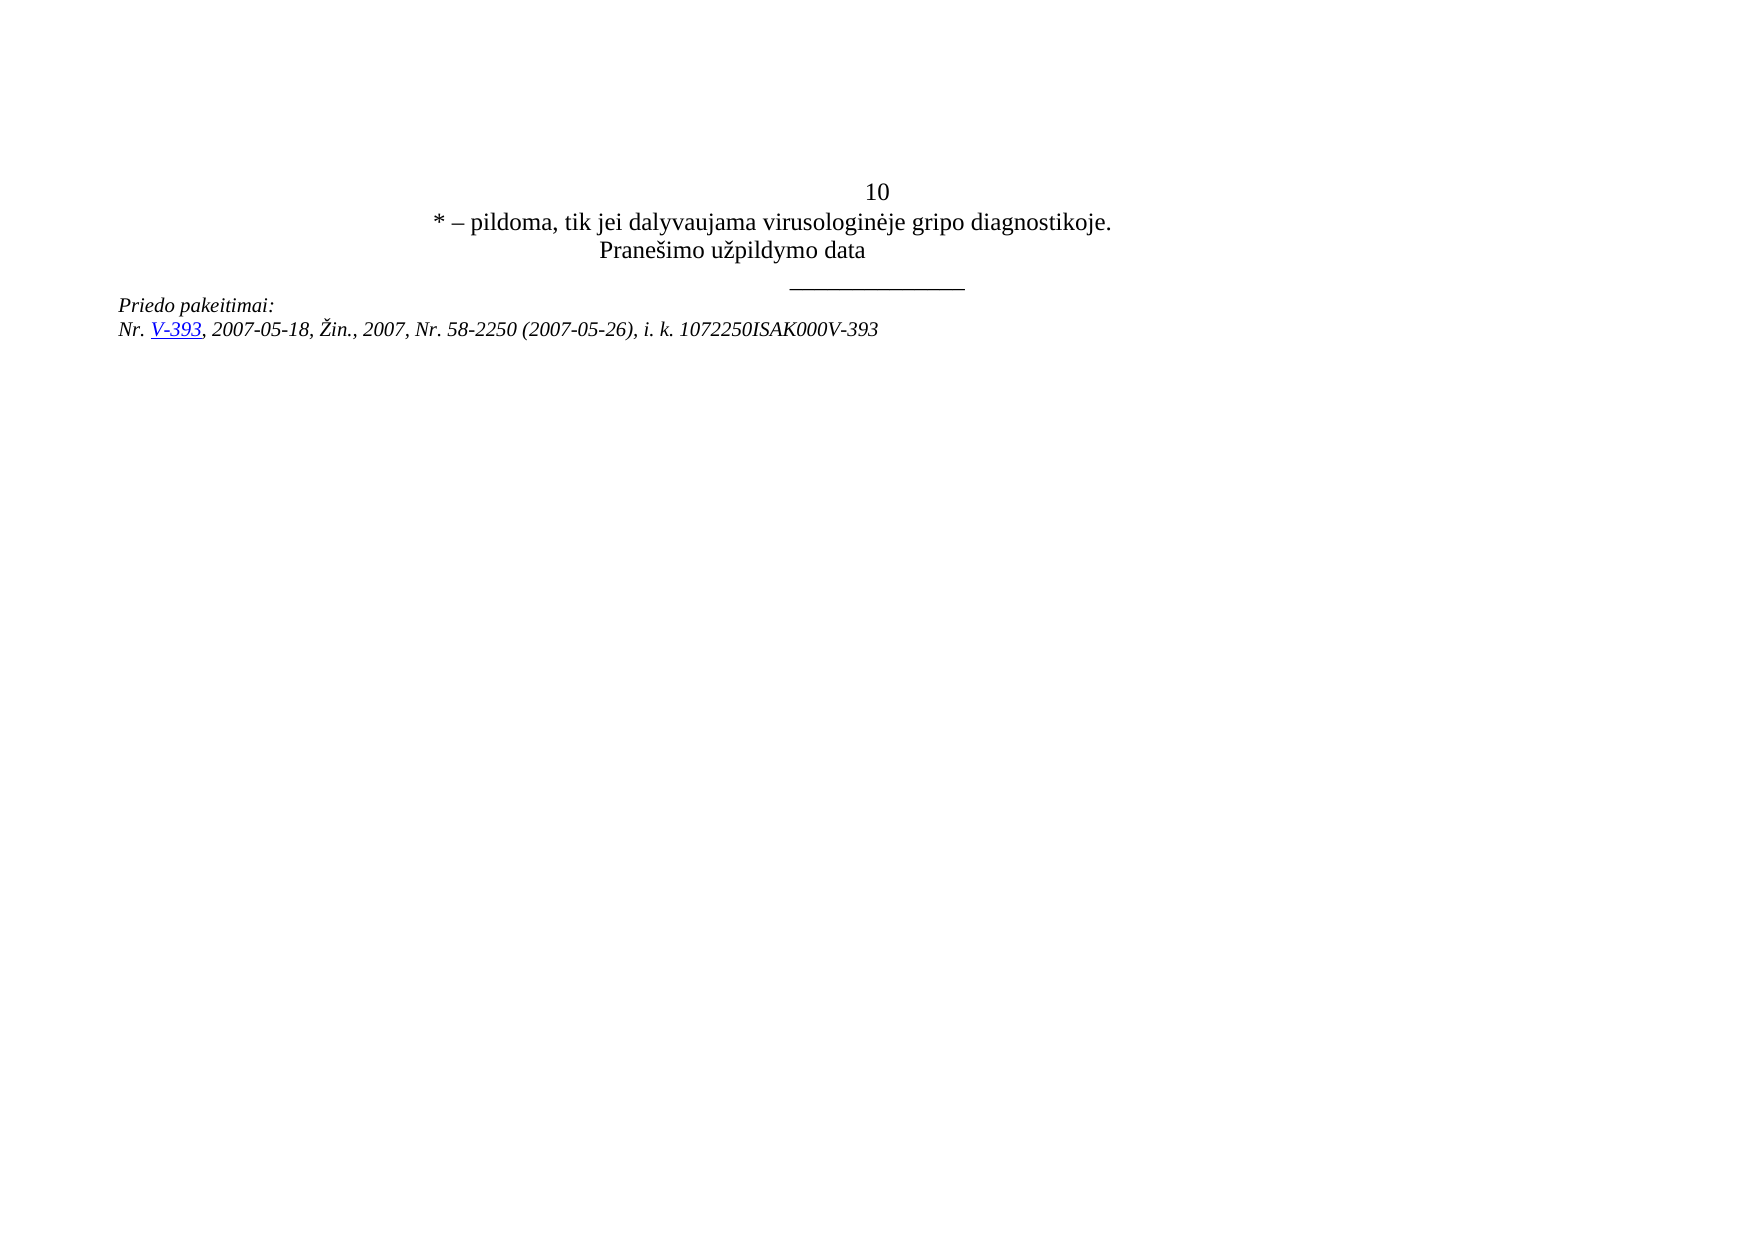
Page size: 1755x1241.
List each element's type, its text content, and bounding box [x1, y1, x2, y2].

text Nr. V-393, 2007-05-18, Žin., 2007, Nr. 58-2250 (2007-05-26), i. k. 1072250ISAK000V-393 [118, 317, 1636, 341]
text * – pildoma, tik jei dalyvaujama virusologinėje gripo diagnostikoje. [118, 207, 1636, 235]
text Priedo pakeitimai: [118, 293, 1636, 317]
text Pranešimo užpildymo data [118, 235, 1636, 264]
text ______________ [118, 264, 1636, 293]
